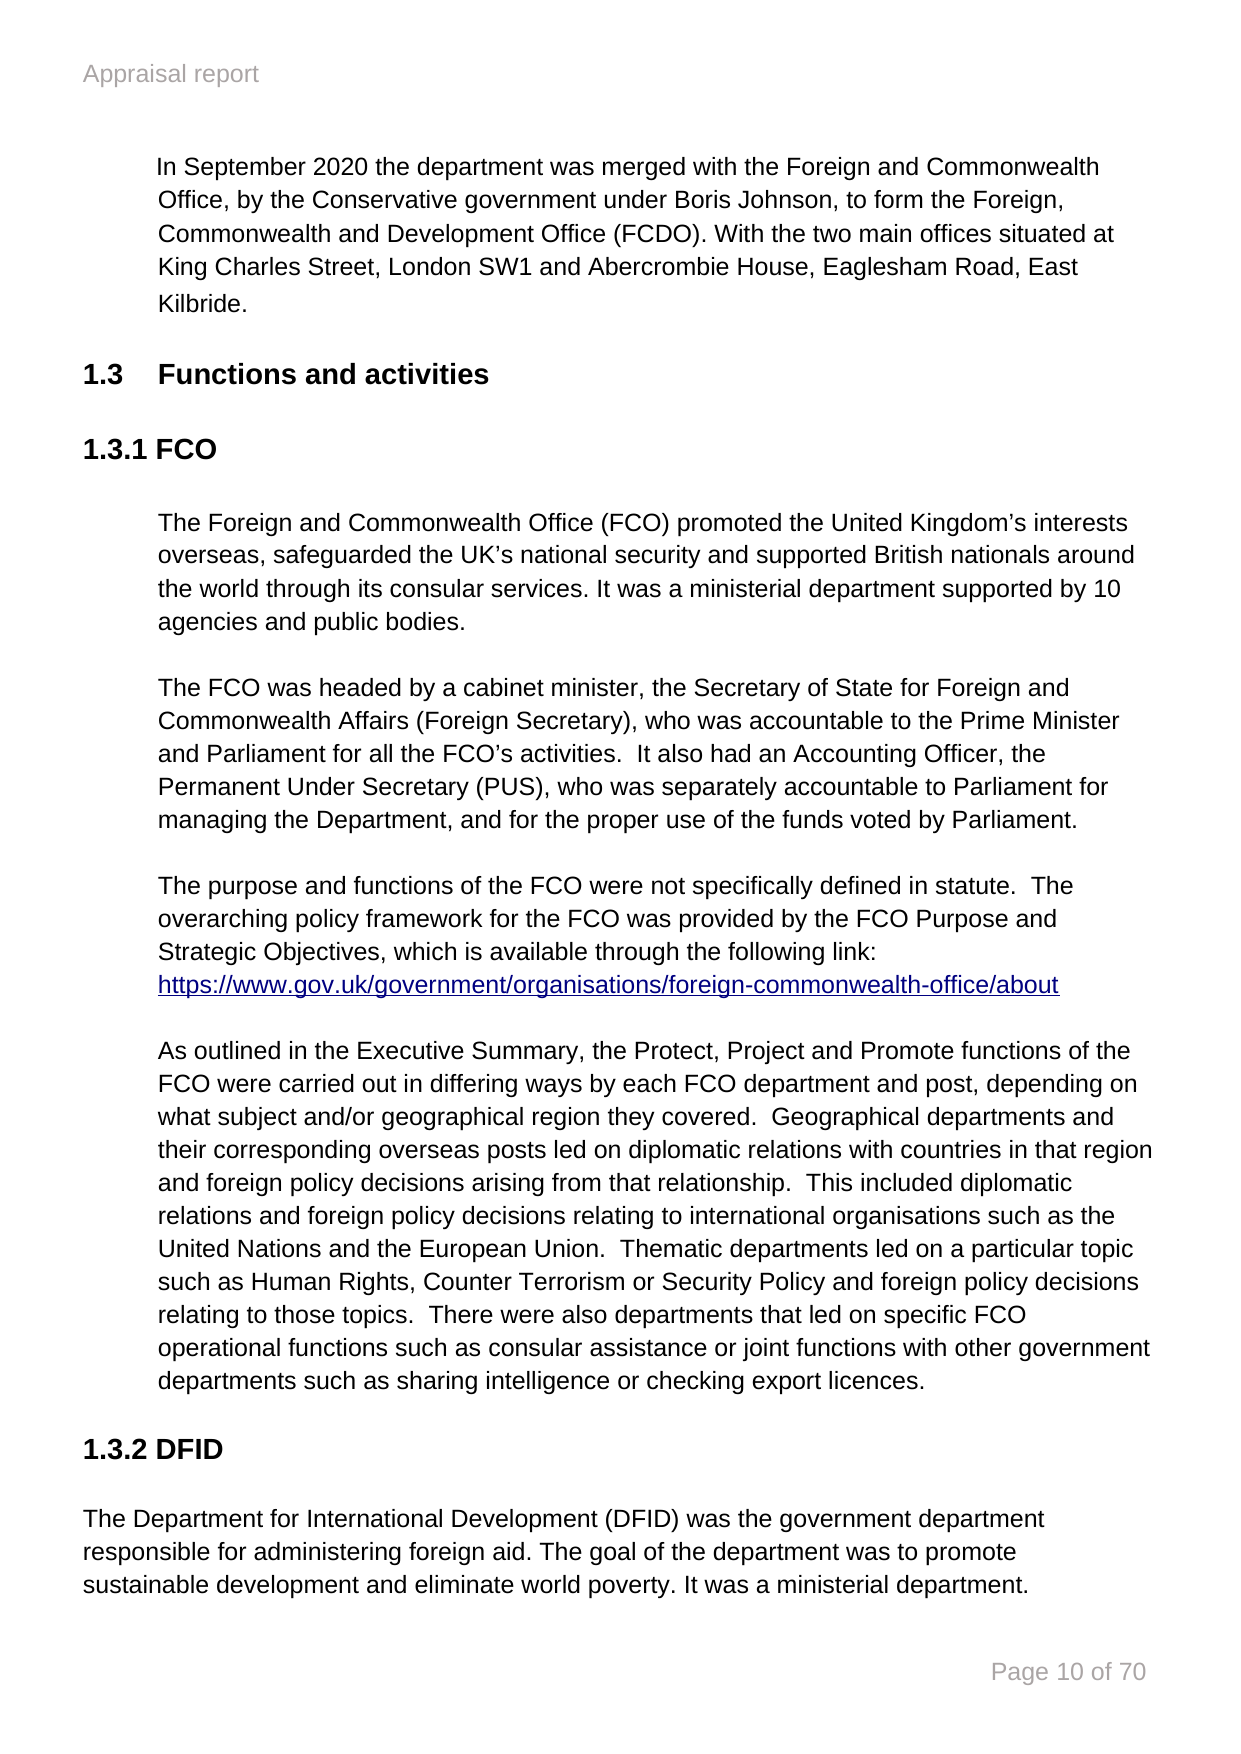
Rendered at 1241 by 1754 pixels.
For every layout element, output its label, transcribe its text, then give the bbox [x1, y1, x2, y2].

subtitle 1.3 Functions and activities [83, 357, 1157, 390]
text 1.3.1 FCO [83, 432, 1157, 466]
text As outlined in the Executive Summary, the Protect, Project and Promote functions of the FCO were carried out in differing ways by each FCO department and post, depending on what subject and/or geographical region they covered. Geographical departments and their corresponding overseas posts led on diplomatic relations with countries in that region and foreign policy decisions arising from that relationship. This included diplomatic relations and foreign policy decisions relating to international organisations such as the United Nations and the European Union. Thematic departments led on a particular topic such as Human Rights, Counter Terrorism or Security Policy and foreign policy decisions relating to those topics. There were also departments that led on specific FCO operational functions such as consular assistance or joint functions with other government departments such as sharing intelligence or checking export licences. [158, 1036, 1157, 1395]
text 1.3.2 DFID [83, 1432, 1157, 1466]
text The purpose and functions of the FCO were not specifically defined in statute. The overarching policy framework for the FCO was provided by the FCO Purpose and Strategic Objectives, which is available through the following link: https://www.gov.uk/government/organisations/foreign-commonwealth-office/about [158, 871, 1157, 998]
text The Department for International Development (DFID) was the government department responsible for administering foreign aid. The goal of the department was to promote sustainable development and eliminate world poverty. It was a ministerial department. [83, 1504, 1157, 1598]
text In September 2020 the department was merged with the Foreign and Commonwealth Office, by the Conservative government under Boris Johnson, to form the Foreign, Commonwealth and Development Office (FCDO). With the two main offices situated at King Charles Street, London SW1 and Abercrombie House, Eaglesham Road, East Kilbride. [83, 148, 1157, 319]
text The Foreign and Commonwealth Office (FCO) promoted the United Kingdom’s interests overseas, safeguarded the UK’s national security and supported British nationals around the world through its consular services. It was a ministerial department supported by 10 agencies and public bodies. [158, 507, 1157, 635]
text The FCO was headed by a cabinet minister, the Secretary of State for Foreign and Commonwealth Affairs (Foreign Secretary), who was accountable to the Prime Minister and Parliament for all the FCO’s activities. It also had an Accounting Officer, the Permanent Under Secretary (PUS), who was separately accountable to Parliament for managing the Department, and for the proper use of the funds voted by Parliament. [158, 673, 1157, 833]
